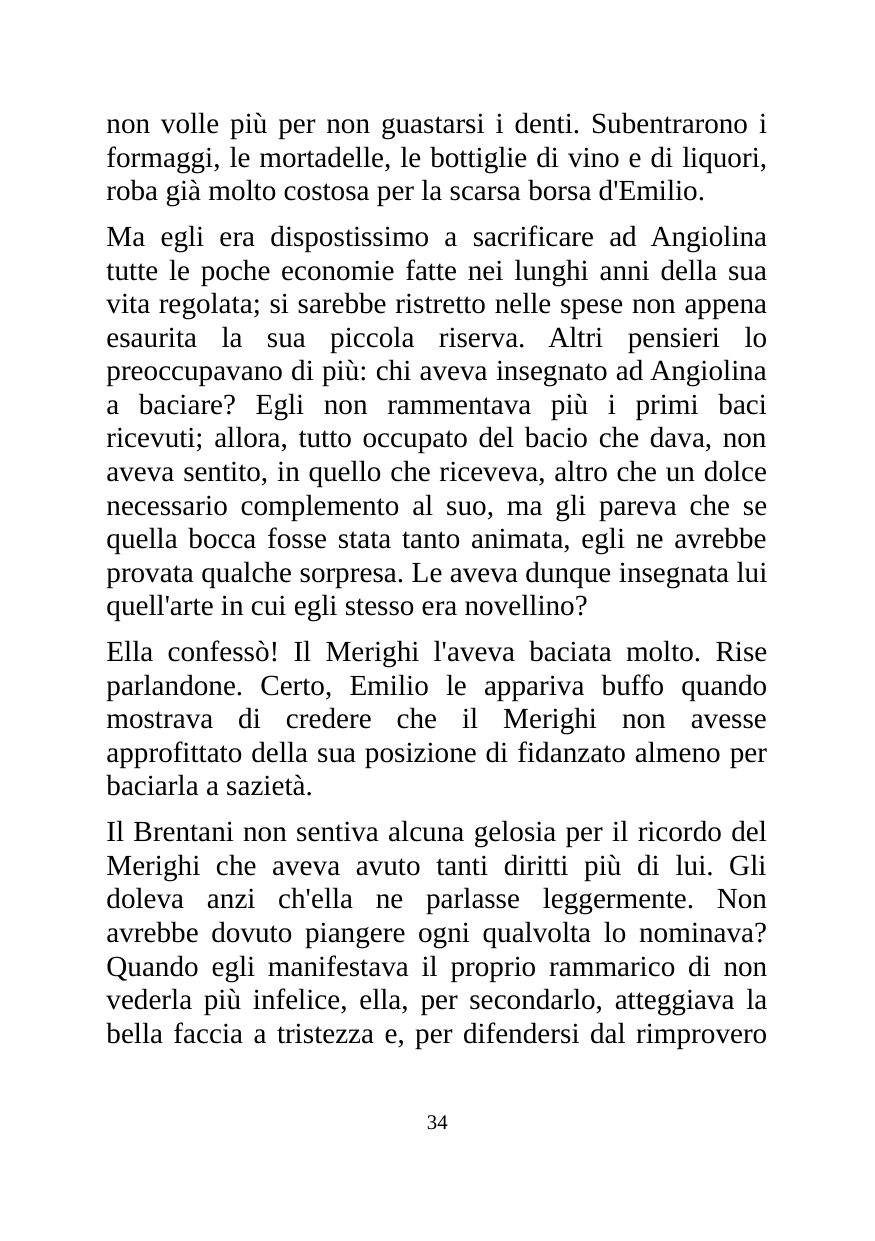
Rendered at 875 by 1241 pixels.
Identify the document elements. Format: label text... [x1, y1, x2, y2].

text Ella confessò! Il Merighi l'aveva baciata molto. Rise parlandone. Certo, Emilio le appariva buffo quando mostrava di credere che il Merighi non avesse approfittato della sua posizione di fidanzato almeno per baciarla a sazietà. [106, 634, 768, 802]
text Ma egli era dispostissimo a sacrificare ad Angiolina tutte le poche economie fatte nei lunghi anni della sua vita regolata; si sarebbe ristretto nelle spese non appena esaurita la sua piccola riserva. Altri pensieri lo preoccupavano di più: chi aveva insegnato ad Angiolina a baciare? Egli non rammentava più i primi baci ricevuti; allora, tutto occupato del bacio che dava, non aveva sentito, in quello che riceveva, altro che un dolce necessario complemento al suo, ma gli pareva che se quella bocca fosse stata tanto animata, egli ne avrebbe provata qualche sorpresa. Le aveva dunque insegnata lui quell'arte in cui egli stesso era novellino? [106, 219, 768, 622]
text non volle più per non guastarsi i denti. Subentrarono i formaggi, le mortadelle, le bottiglie di vino e di liquori, roba già molto costosa per la scarsa borsa d'Emilio. [106, 106, 768, 207]
text Il Brentani non sentiva alcuna gelosia per il ricordo del Merighi che aveva avuto tanti diritti più di lui. Gli doleva anzi ch'ella ne parlasse leggermente. Non avrebbe dovuto piangere ogni qualvolta lo nominava? Quando egli manifestava il proprio rammarico di non vederla più infelice, ella, per secondarlo, atteggiava la bella faccia a tristezza e, per difendersi dal rimprovero [106, 814, 768, 1049]
